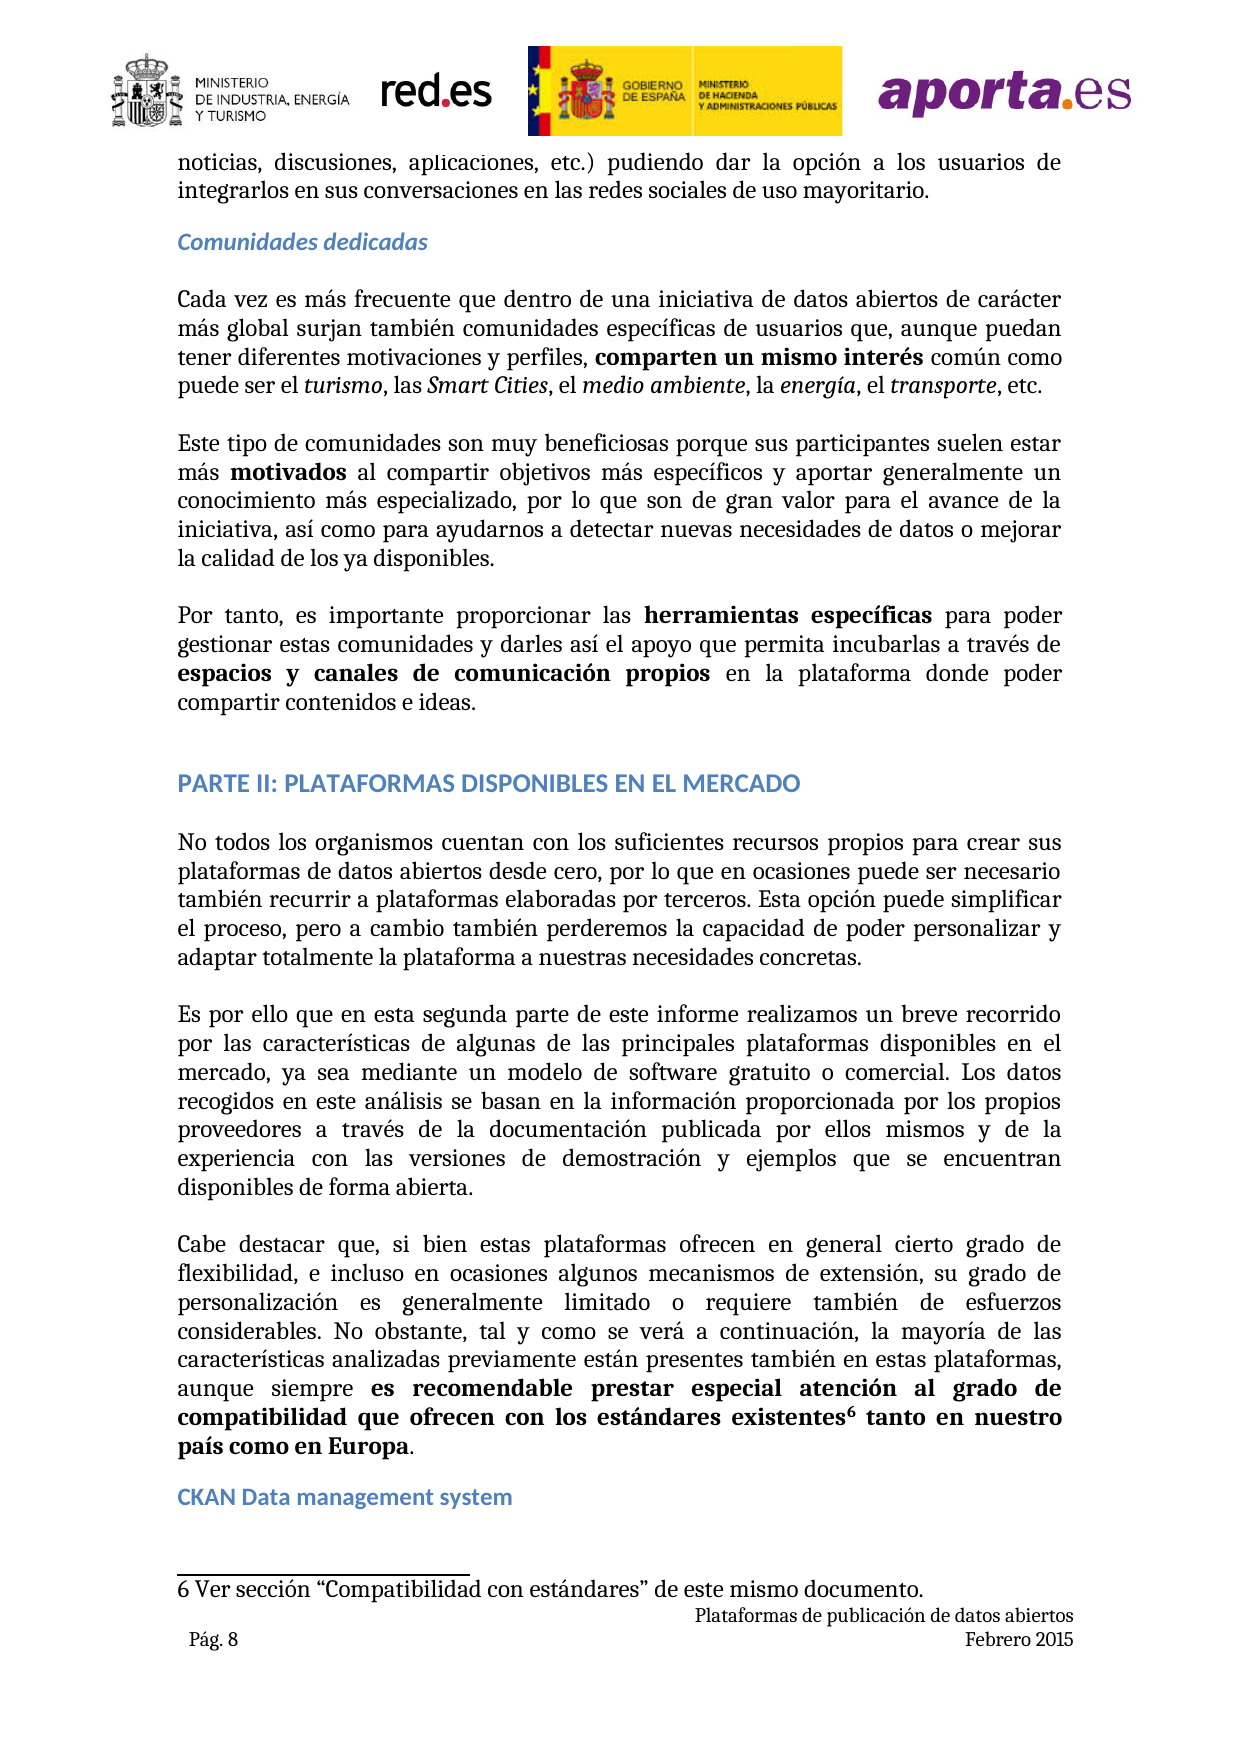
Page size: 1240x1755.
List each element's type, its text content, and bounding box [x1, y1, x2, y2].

text Ver sección “Compatibilidad con estándares” de este mismo documento. [177, 1575, 1062, 1604]
subtitle CKAN Data management system [177, 1481, 1062, 1512]
text No todos los organismos cuentan con los suficientes recursos propios para crear sus plataformas de datos abiertos desde cero, por lo que en ocasiones puede ser necesario también recurrir a plataformas elaboradas por terceros. Esta opción puede simplificar el proceso, pero a cambio también perderemos la capacidad de poder personalizar y adaptar totalmente la plataforma a nuestras necesidades concretas. [177, 828, 1062, 972]
subtitle PARTE II: PLATAFORMAS DISPONIBLES EN EL MERCADO [177, 766, 1062, 799]
text Cabe destacar que, si bien estas plataformas ofrecen en general cierto grado de flexibilidad, e incluso en ocasiones algunos mecanismos de extensión, su grado de personalización es generalmente limitado o requiere también de esfuerzos considerables. No obstante, tal y como se verá a continuación, la mayoría de las características analizadas previamente están presentes también en estas plataformas, aunque siempre es recomendable prestar especial atención al grado de compatibilidad que ofrecen con los estándares existentes tanto en nuestro país como en Europa. [177, 1230, 1062, 1460]
text Cada vez es más frecuente que dentro de una iniciativa de datos abiertos de carácter más global surjan también comunidades específicas de usuarios que, aunque puedan tener diferentes motivaciones y perfiles, comparten un mismo interés común como puede ser el turismo, las Smart Cities, el medio ambiente, la energía, el transporte, etc. [177, 285, 1062, 400]
text Es por ello que en esta segunda parte de este informe realizamos un breve recorrido por las características de algunas de las principales plataformas disponibles en el mercado, ya sea mediante un modelo de software gratuito o comercial. Los datos recogidos en este análisis se basan en la información proporcionada por los propios proveedores a través de la documentación publicada por ellos mismos y de la experiencia con las versiones de demostración y ejemplos que se encuentran disponibles de forma abierta. [177, 1000, 1062, 1202]
text Por tanto, es importante proporcionar las herramientas específicas para poder gestionar estas comunidades y darles así el apoyo que permita incubarlas a través de espacios y canales de comunicación propios en la plataforma donde poder compartir contenidos e ideas. [177, 601, 1062, 716]
text noticias, discusiones, aplicaciones, etc.) pudiendo dar la opción a los usuarios de integrarlos en sus conversaciones en las redes sociales de uso mayoritario. [177, 148, 1062, 205]
text Este tipo de comunidades son muy beneficiosas porque sus participantes suelen estar más motivados al compartir objetivos más específicos y aportar generalmente un conocimiento más especializado, por lo que son de gran valor para el avance de la iniciativa, así como para ayudarnos a detectar nuevas necesidades de datos o mejorar la calidad de los ya disponibles. [177, 429, 1062, 573]
subtitle Comunidades dedicadas [177, 226, 1062, 256]
